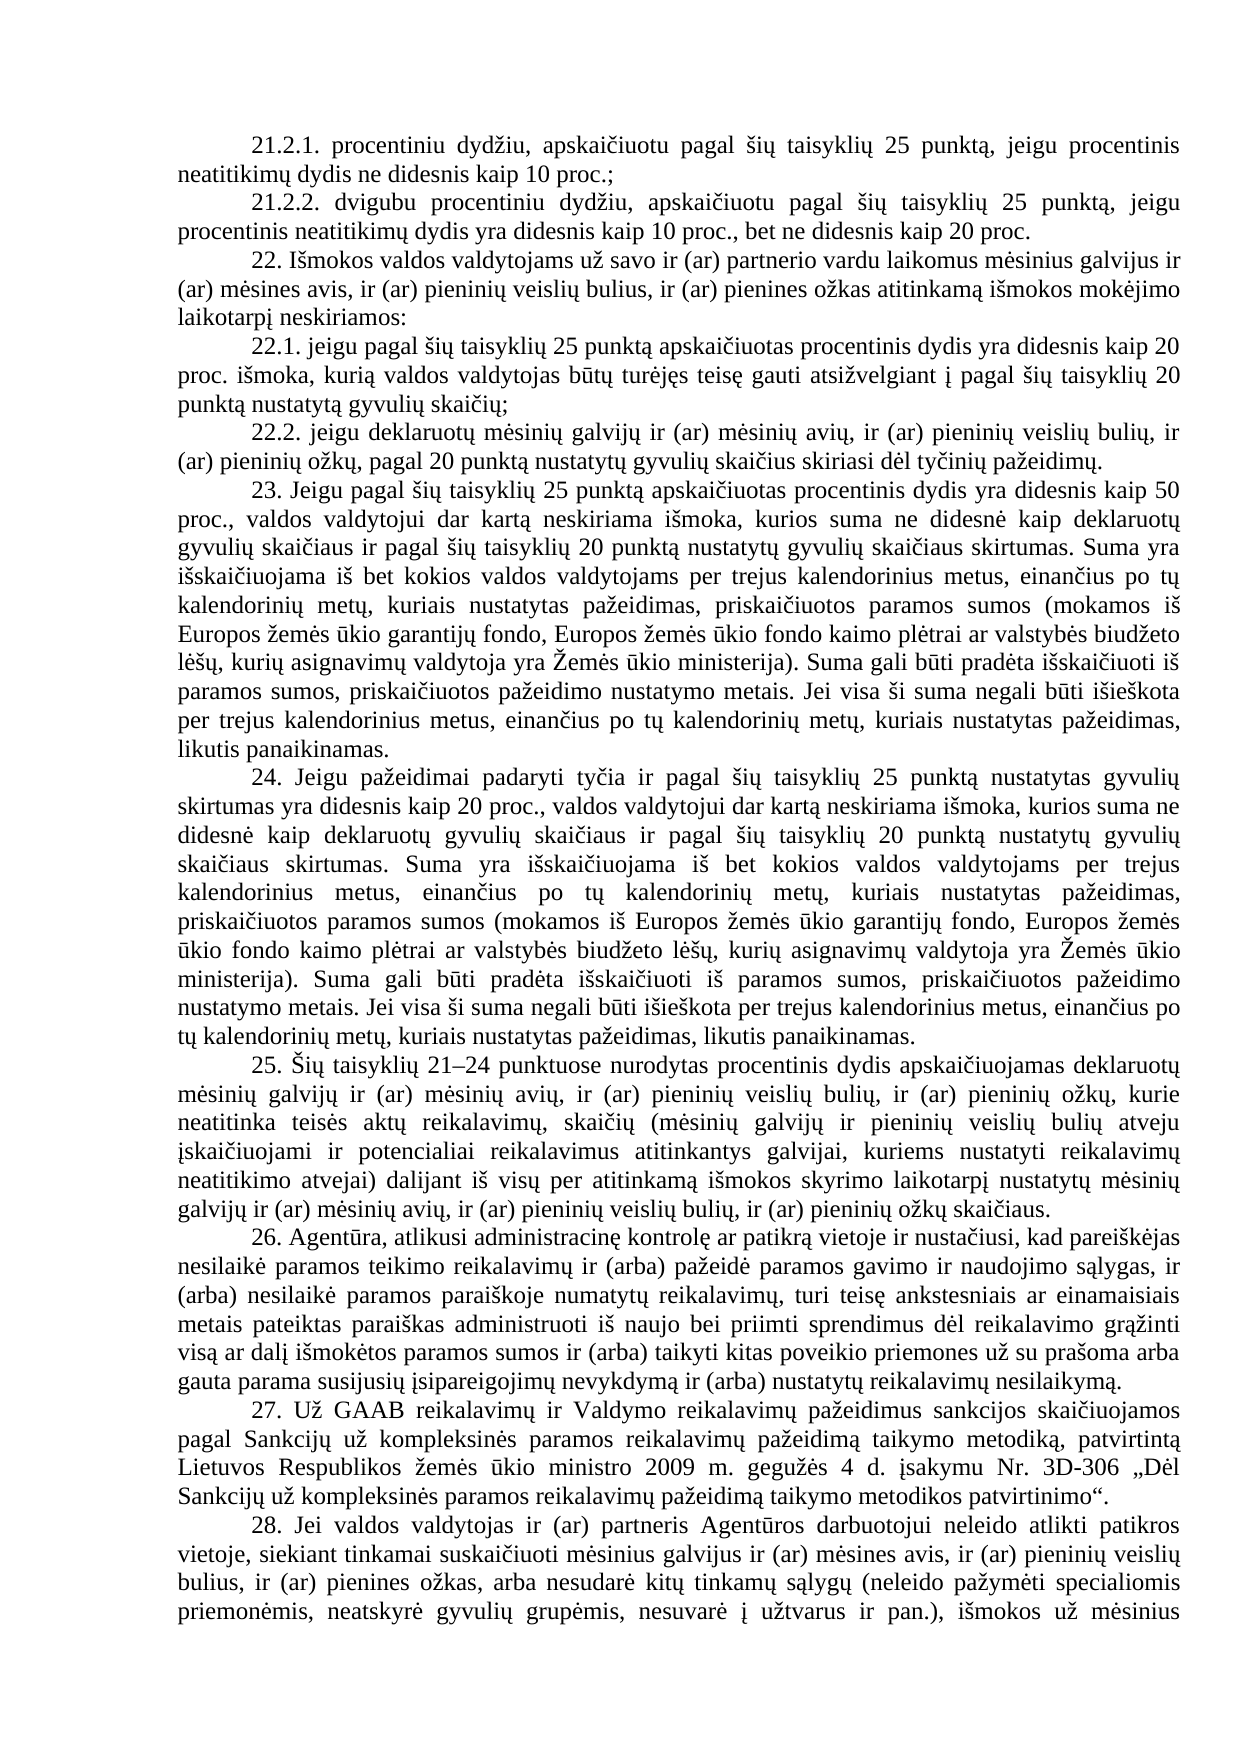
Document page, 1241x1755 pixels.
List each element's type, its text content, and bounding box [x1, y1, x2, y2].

text 22.2. jeigu deklaruotų mėsinių galvijų ir (ar) mėsinių avių, ir (ar) pieninių veislių bulių, ir (ar) pieninių ožkų, pagal 20 punktą nustatytų gyvulių skaičius skiriasi dėl tyčinių pažeidimų. [177, 417, 1181, 475]
text 24. Jeigu pažeidimai padaryti tyčia ir pagal šių taisyklių 25 punktą nustatytas gyvulių skirtumas yra didesnis kaip 20 proc., valdos valdytojui dar kartą neskiriama išmoka, kurios suma ne didesnė kaip deklaruotų gyvulių skaičiaus ir pagal šių taisyklių 20 punktą nustatytų gyvulių skaičiaus skirtumas. Suma yra išskaičiuojama iš bet kokios valdos valdytojams per trejus kalendorinius metus, einančius po tų kalendorinių metų, kuriais nustatytas pažeidimas, priskaičiuotos paramos sumos (mokamos iš Europos žemės ūkio garantijų fondo, Europos žemės ūkio fondo kaimo plėtrai ar valstybės biudžeto lėšų, kurių asignavimų valdytoja yra Žemės ūkio ministerija). Suma gali būti pradėta išskaičiuoti iš paramos sumos, priskaičiuotos pažeidimo nustatymo metais. Jei visa ši suma negali būti išieškota per trejus kalendorinius metus, einančius po tų kalendorinių metų, kuriais nustatytas pažeidimas, likutis panaikinamas. [177, 762, 1181, 1050]
text 26. Agentūra, atlikusi administracinę kontrolę ar patikrą vietoje ir nustačiusi, kad pareiškėjas nesilaikė paramos teikimo reikalavimų ir (arba) pažeidė paramos gavimo ir naudojimo sąlygas, ir (arba) nesilaikė paramos paraiškoje numatytų reikalavimų, turi teisę ankstesniais ar einamaisiais metais pateiktas paraiškas administruoti iš naujo bei priimti sprendimus dėl reikalavimo grąžinti visą ar dalį išmokėtos paramos sumos ir (arba) taikyti kitas poveikio priemones už su prašoma arba gauta parama susijusių įsipareigojimų nevykdymą ir (arba) nustatytų reikalavimų nesilaikymą. [177, 1222, 1181, 1395]
text 22.1. jeigu pagal šių taisyklių 25 punktą apskaičiuotas procentinis dydis yra didesnis kaip 20 proc. išmoka, kurią valdos valdytojas būtų turėjęs teisę gauti atsižvelgiant į pagal šių taisyklių 20 punktą nustatytą gyvulių skaičių; [177, 331, 1181, 417]
text 21.2.1. procentiniu dydžiu, apskaičiuotu pagal šių taisyklių 25 punktą, jeigu procentinis neatitikimų dydis ne didesnis kaip 10 proc.; [177, 130, 1181, 187]
text 25. Šių taisyklių 21–24 punktuose nurodytas procentinis dydis apskaičiuojamas deklaruotų mėsinių galvijų ir (ar) mėsinių avių, ir (ar) pieninių veislių bulių, ir (ar) pieninių ožkų, kurie neatitinka teisės aktų reikalavimų, skaičių (mėsinių galvijų ir pieninių veislių bulių atveju įskaičiuojami ir potencialiai reikalavimus atitinkantys galvijai, kuriems nustatyti reikalavimų neatitikimo atvejai) dalijant iš visų per atitinkamą išmokos skyrimo laikotarpį nustatytų mėsinių galvijų ir (ar) mėsinių avių, ir (ar) pieninių veislių bulių, ir (ar) pieninių ožkų skaičiaus. [177, 1050, 1181, 1222]
text 21.2.2. dvigubu procentiniu dydžiu, apskaičiuotu pagal šių taisyklių 25 punktą, jeigu procentinis neatitikimų dydis yra didesnis kaip 10 proc., bet ne didesnis kaip 20 proc. [177, 187, 1181, 245]
text 27. Už GAAB reikalavimų ir Valdymo reikalavimų pažeidimus sankcijos skaičiuojamos pagal Sankcijų už kompleksinės paramos reikalavimų pažeidimą taikymo metodiką, patvirtintą Lietuvos Respublikos žemės ūkio ministro 2009 m. gegužės 4 d. įsakymu Nr. 3D-306 „Dėl Sankcijų už kompleksinės paramos reikalavimų pažeidimą taikymo metodikos patvirtinimo“. [177, 1395, 1181, 1510]
text 23. Jeigu pagal šių taisyklių 25 punktą apskaičiuotas procentinis dydis yra didesnis kaip 50 proc., valdos valdytojui dar kartą neskiriama išmoka, kurios suma ne didesnė kaip deklaruotų gyvulių skaičiaus ir pagal šių taisyklių 20 punktą nustatytų gyvulių skaičiaus skirtumas. Suma yra išskaičiuojama iš bet kokios valdos valdytojams per trejus kalendorinius metus, einančius po tų kalendorinių metų, kuriais nustatytas pažeidimas, priskaičiuotos paramos sumos (mokamos iš Europos žemės ūkio garantijų fondo, Europos žemės ūkio fondo kaimo plėtrai ar valstybės biudžeto lėšų, kurių asignavimų valdytoja yra Žemės ūkio ministerija). Suma gali būti pradėta išskaičiuoti iš paramos sumos, priskaičiuotos pažeidimo nustatymo metais. Jei visa ši suma negali būti išieškota per trejus kalendorinius metus, einančius po tų kalendorinių metų, kuriais nustatytas pažeidimas, likutis panaikinamas. [177, 475, 1181, 762]
text 28. Jei valdos valdytojas ir (ar) partneris Agentūros darbuotojui neleido atlikti patikros vietoje, siekiant tinkamai suskaičiuoti mėsinius galvijus ir (ar) mėsines avis, ir (ar) pieninių veislių bulius, ir (ar) pienines ožkas, arba nesudarė kitų tinkamų sąlygų (neleido pažymėti specialiomis priemonėmis, neatskyrė gyvulių grupėmis, nesuvarė į užtvarus ir pan.), išmokos už mėsinius [177, 1510, 1181, 1625]
text 22. Išmokos valdos valdytojams už savo ir (ar) partnerio vardu laikomus mėsinius galvijus ir (ar) mėsines avis, ir (ar) pieninių veislių bulius, ir (ar) pienines ožkas atitinkamą išmokos mokėjimo laikotarpį neskiriamos: [177, 245, 1181, 331]
